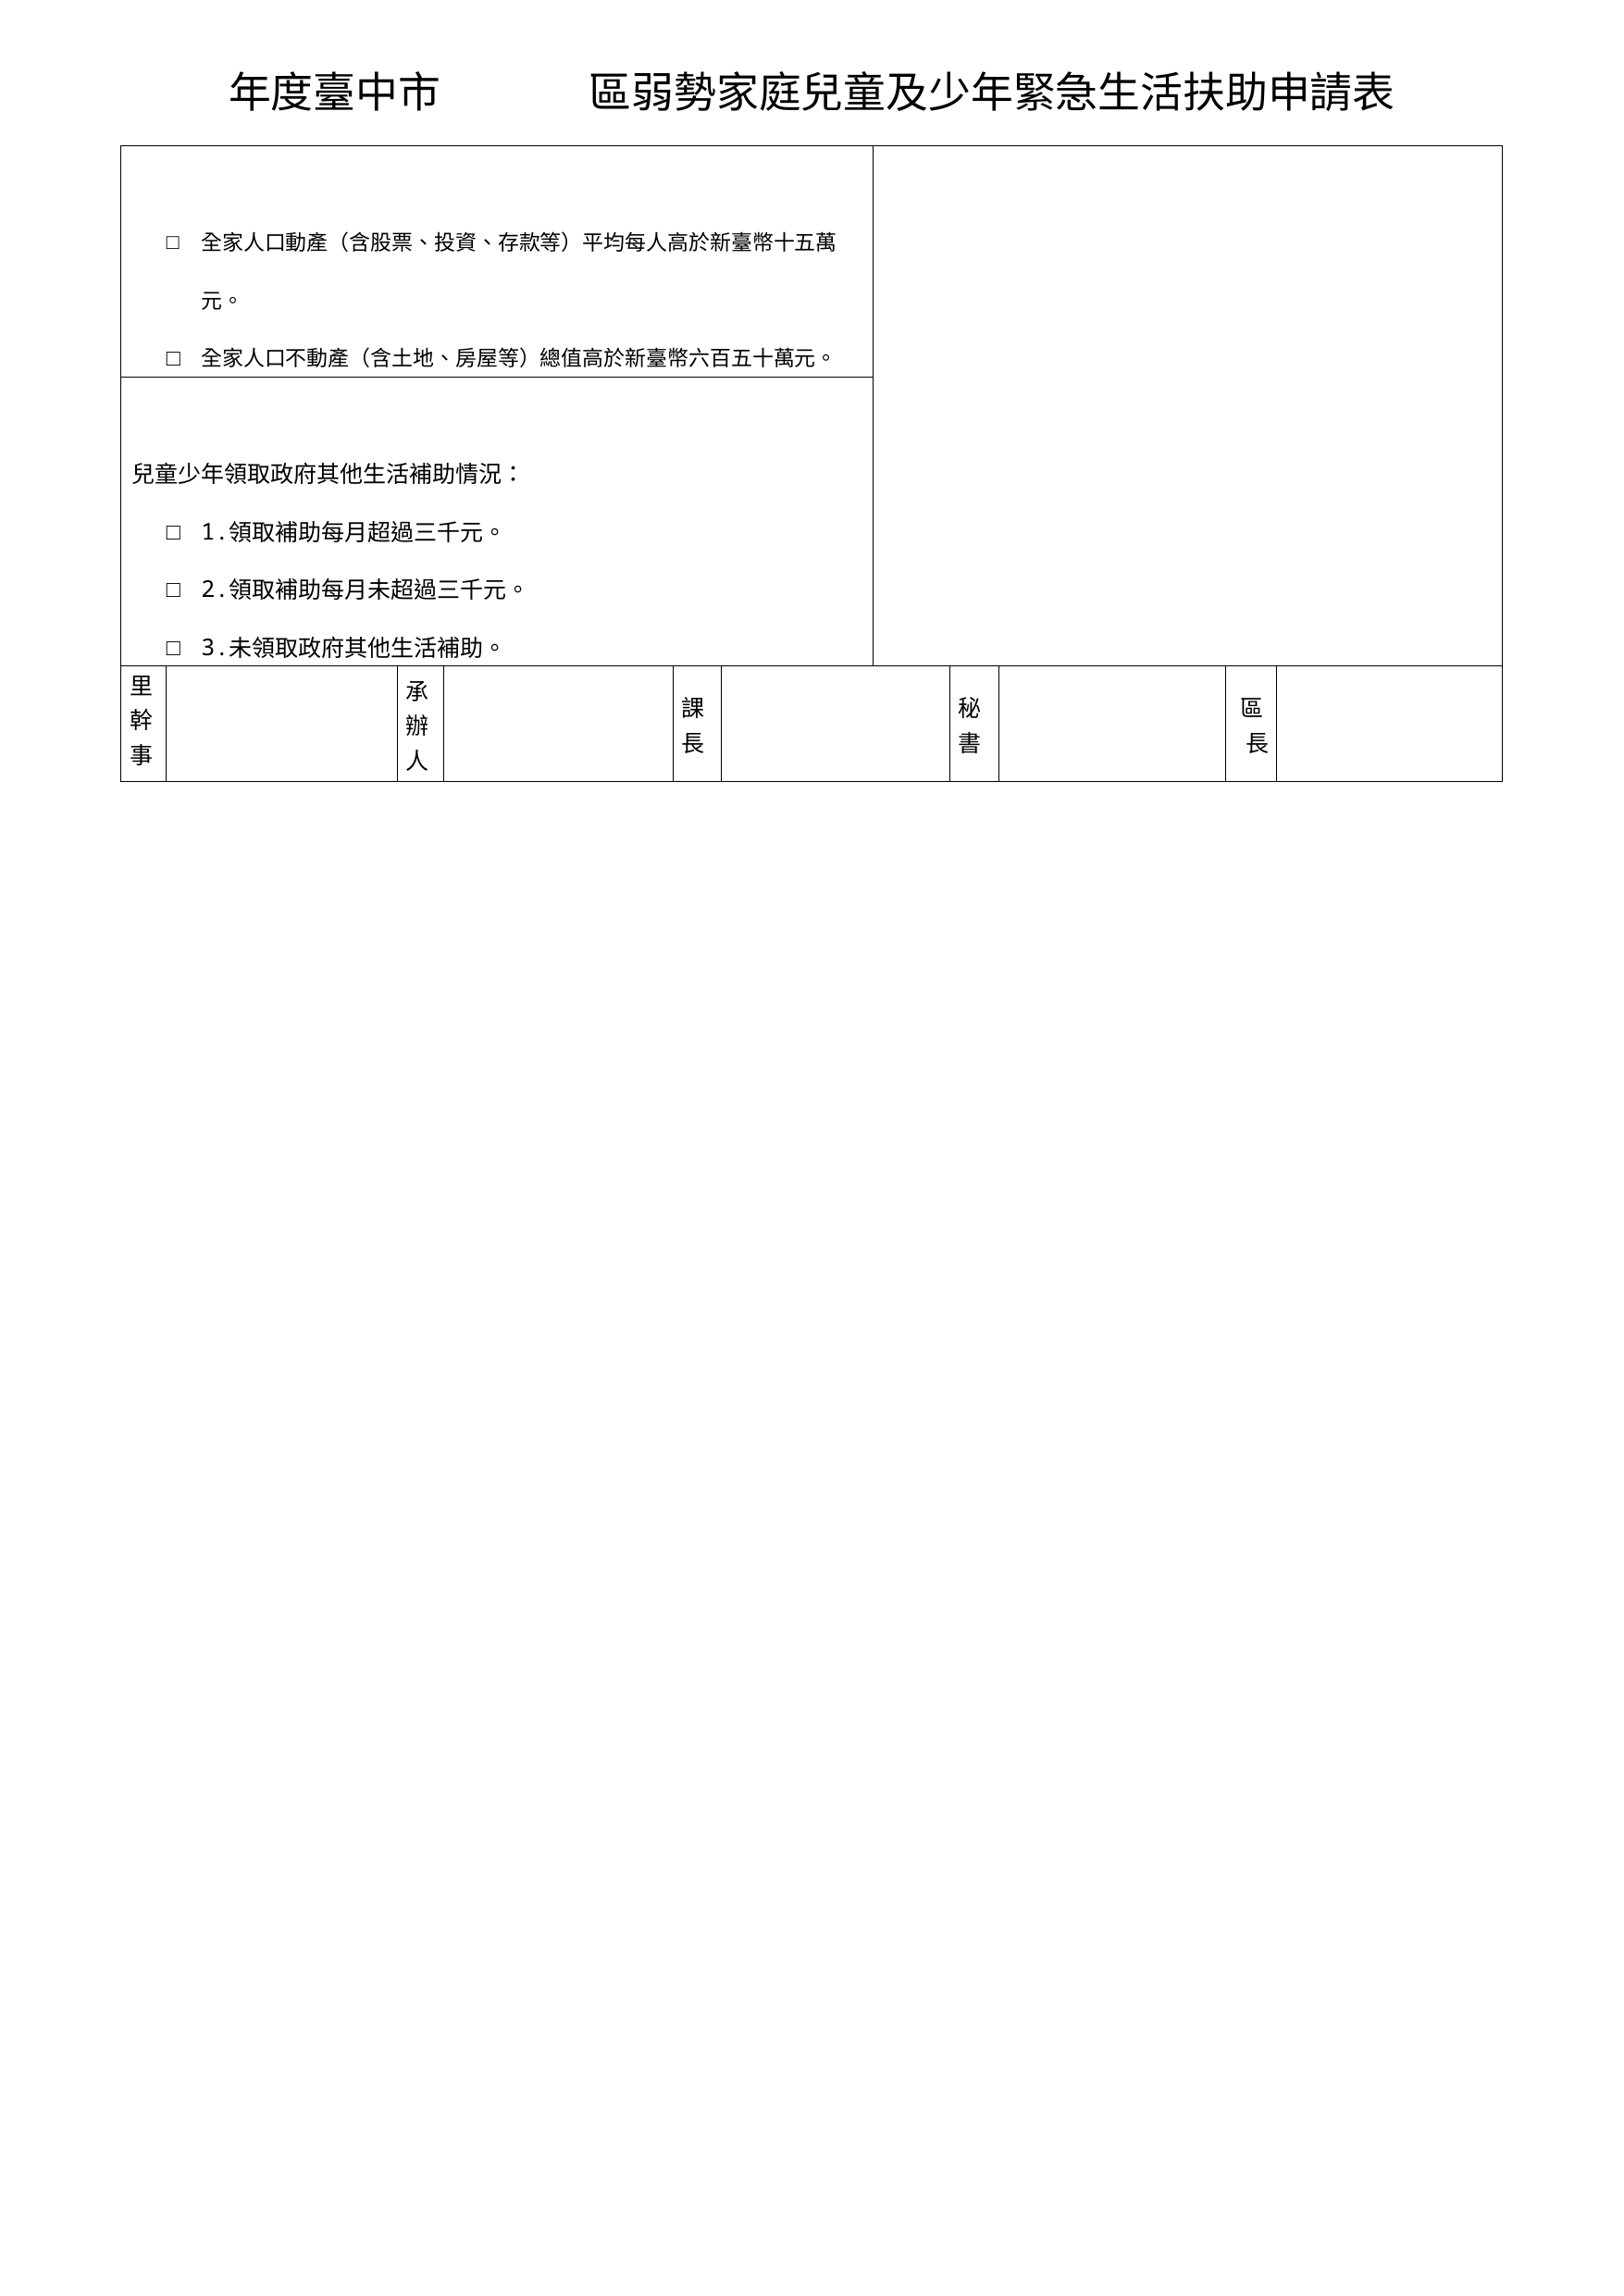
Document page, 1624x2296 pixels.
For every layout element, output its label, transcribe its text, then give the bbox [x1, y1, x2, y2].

table_header 資產審查情況： □符合資產審查。 □不符合資產審查，不符合項目： 家庭總收入平均超過達當年度每人每月最低生活費一點五倍。 全家人口動產（含股票、投資、存款等）平均每人高於新臺幣十五萬元。 全家人口不動產（含土地、房屋等）總值高於新臺幣六百五十萬元。 [121, 146, 873, 377]
table_cell [167, 666, 397, 781]
table_cell [722, 666, 949, 781]
table_cell 區 長 [1226, 666, 1276, 781]
table_cell [1277, 666, 1502, 781]
table_cell [999, 666, 1225, 781]
table_cell [444, 666, 673, 781]
table_header [874, 146, 1502, 665]
table_cell 兒童少年領取政府其他生活補助情況： 1.領取補助每月超過三千元。 2.領取補助每月未超過三千元。 3.未領取政府其他生活補助。 [121, 378, 873, 665]
table_cell 承辦人 [398, 666, 443, 781]
table_cell 秘書 [950, 666, 998, 781]
table_cell 課長 [674, 666, 721, 781]
table_cell 里幹事 [121, 666, 166, 781]
